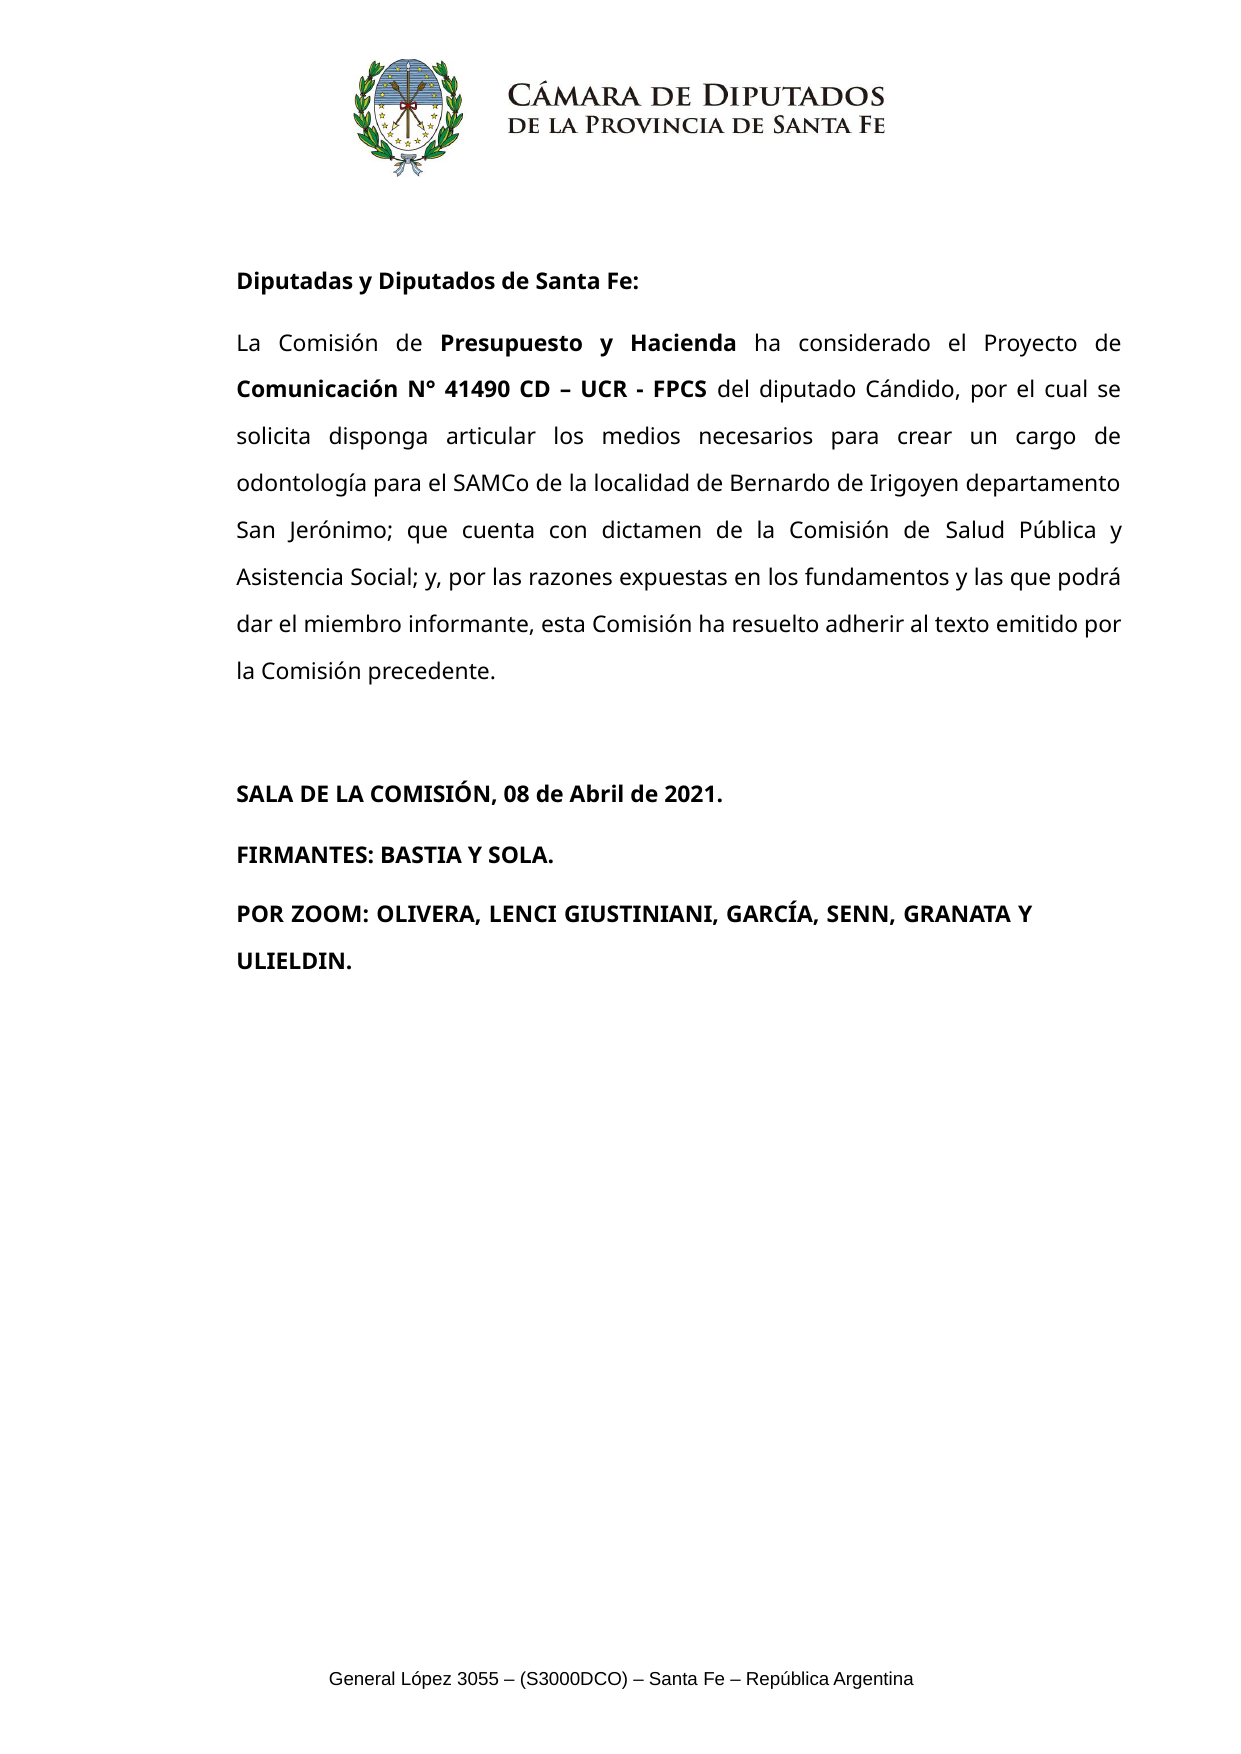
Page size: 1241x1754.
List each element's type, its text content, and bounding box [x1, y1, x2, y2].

text FIRMANTES: BASTIA Y SOLA. [236, 839, 1033, 870]
text POR ZOOM: OLIVERA, LENCI GIUSTINIANI, GARCÍA, SENN, GRANATA Y ULIELDIN. [236, 898, 1033, 976]
text SALA DE LA COMISIÓN, 08 de Abril de 2021. [236, 777, 1122, 809]
picture [353, 59, 885, 181]
text La Comisión de Presupuesto y Hacienda ha considerado el Proyecto de Comunicación N° 41490 CD – UCR - FPCS del diputado Cándido, por el cual se solicita disponga articular los medios necesarios para crear un cargo de odontología para el SAMCo de la localidad de Bernardo de Irigoyen departamento San Jerónimo; que cuenta con dictamen de la Comisión de Salud Pública y Asistencia Social; y, por las razones expuestas en los fundamentos y las que podrá dar el miembro informante, esta Comisión ha resuelto adherir al texto emitido por la Comisión precedente. [236, 326, 1122, 686]
text Diputadas y Diputados de Santa Fe: [236, 265, 1122, 296]
